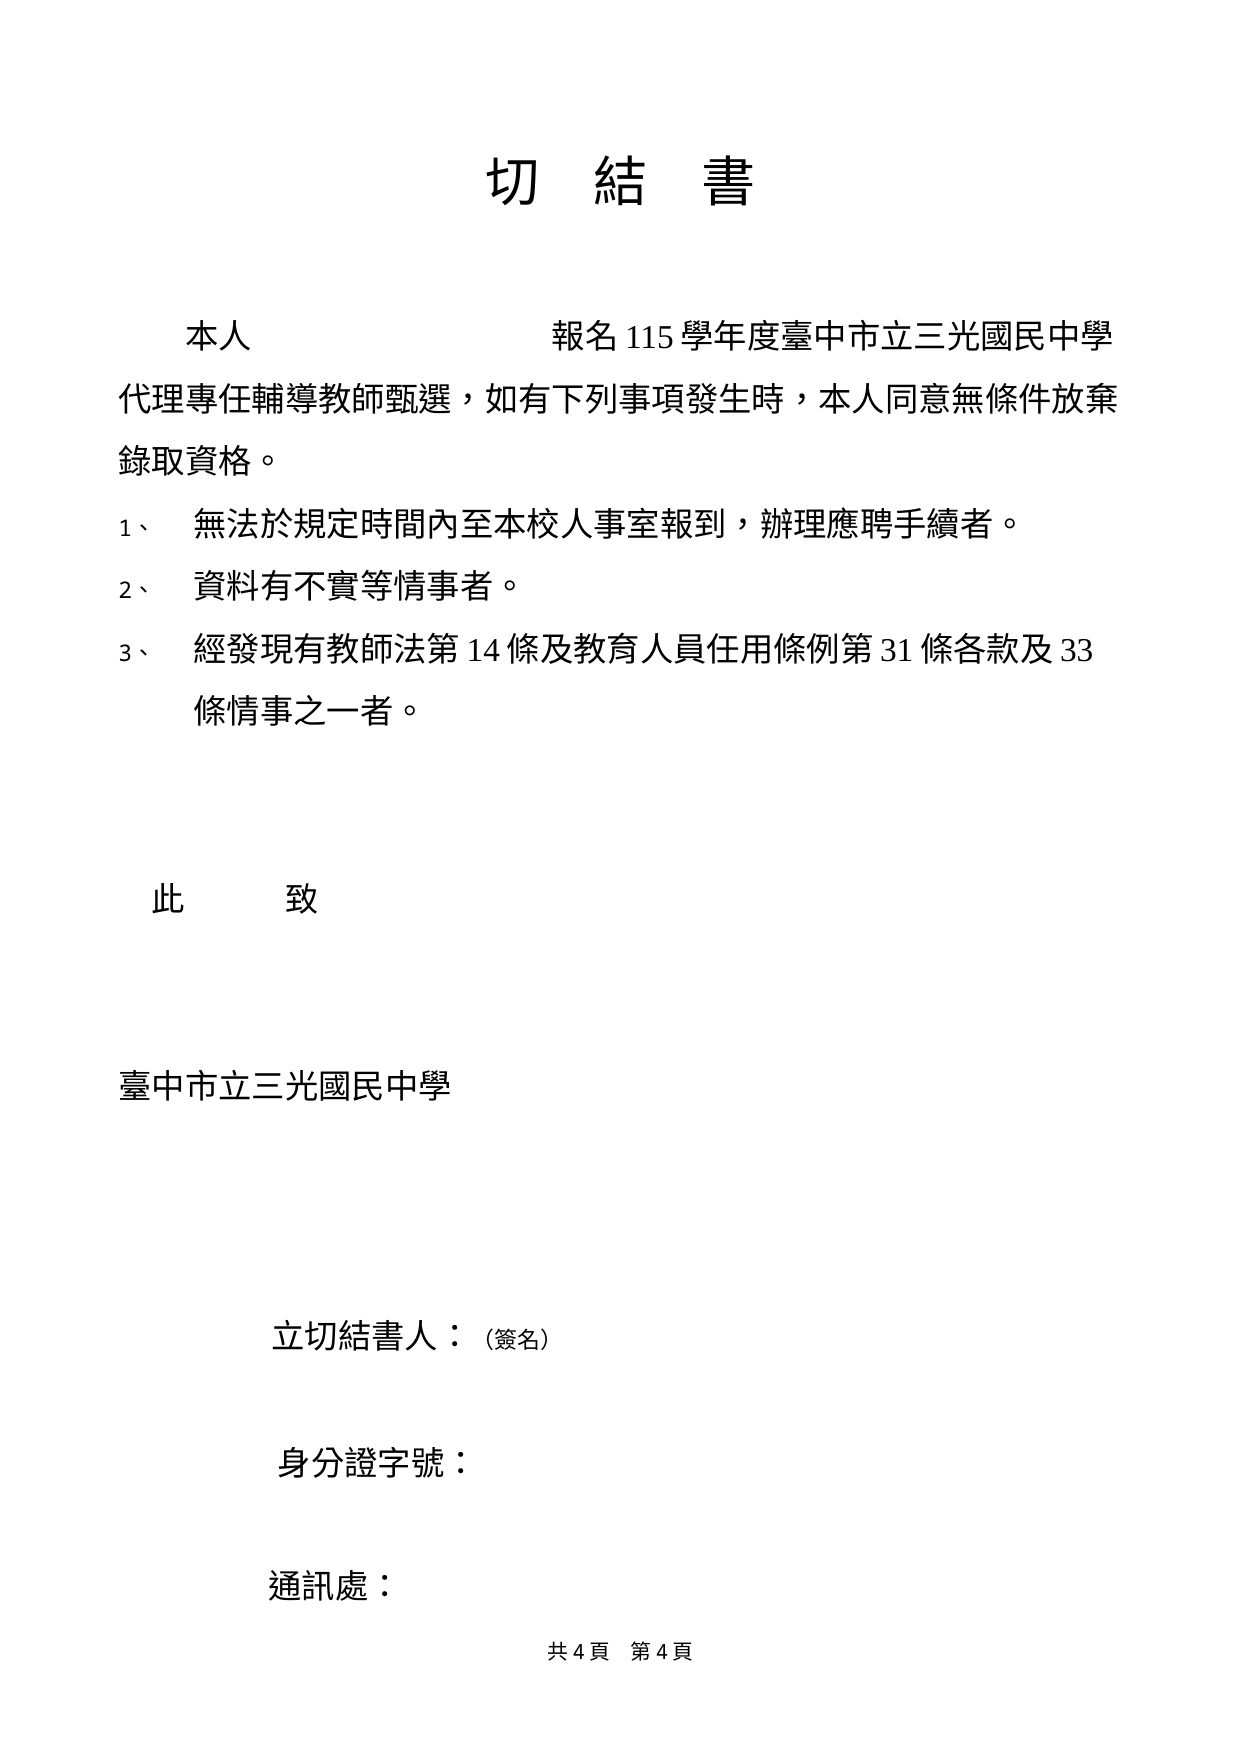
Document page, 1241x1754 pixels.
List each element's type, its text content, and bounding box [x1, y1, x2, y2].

list 資料有不實等情事者。 [118, 542, 1122, 605]
text 通訊處： [118, 1542, 1122, 1605]
list 經發現有教師法第14條及教育人員任用條例第31條各款及33條情事之一者。 [118, 605, 1122, 730]
text 切 結 書 [118, 105, 1122, 230]
text 臺中市立三光國民中學 [118, 1042, 1122, 1105]
text 本人 報名115學年度臺中市立三光國民中學代理專任輔導教師甄選，如有下列事項發生時，本人同意無條件放棄錄取資格。 [118, 292, 1122, 480]
text 此 致 [118, 855, 1122, 917]
text 身分證字號： [118, 1417, 1122, 1480]
text 立切結書人：（簽名） [118, 1292, 1122, 1355]
list 無法於規定時間內至本校人事室報到，辦理應聘手續者。 [118, 480, 1122, 542]
